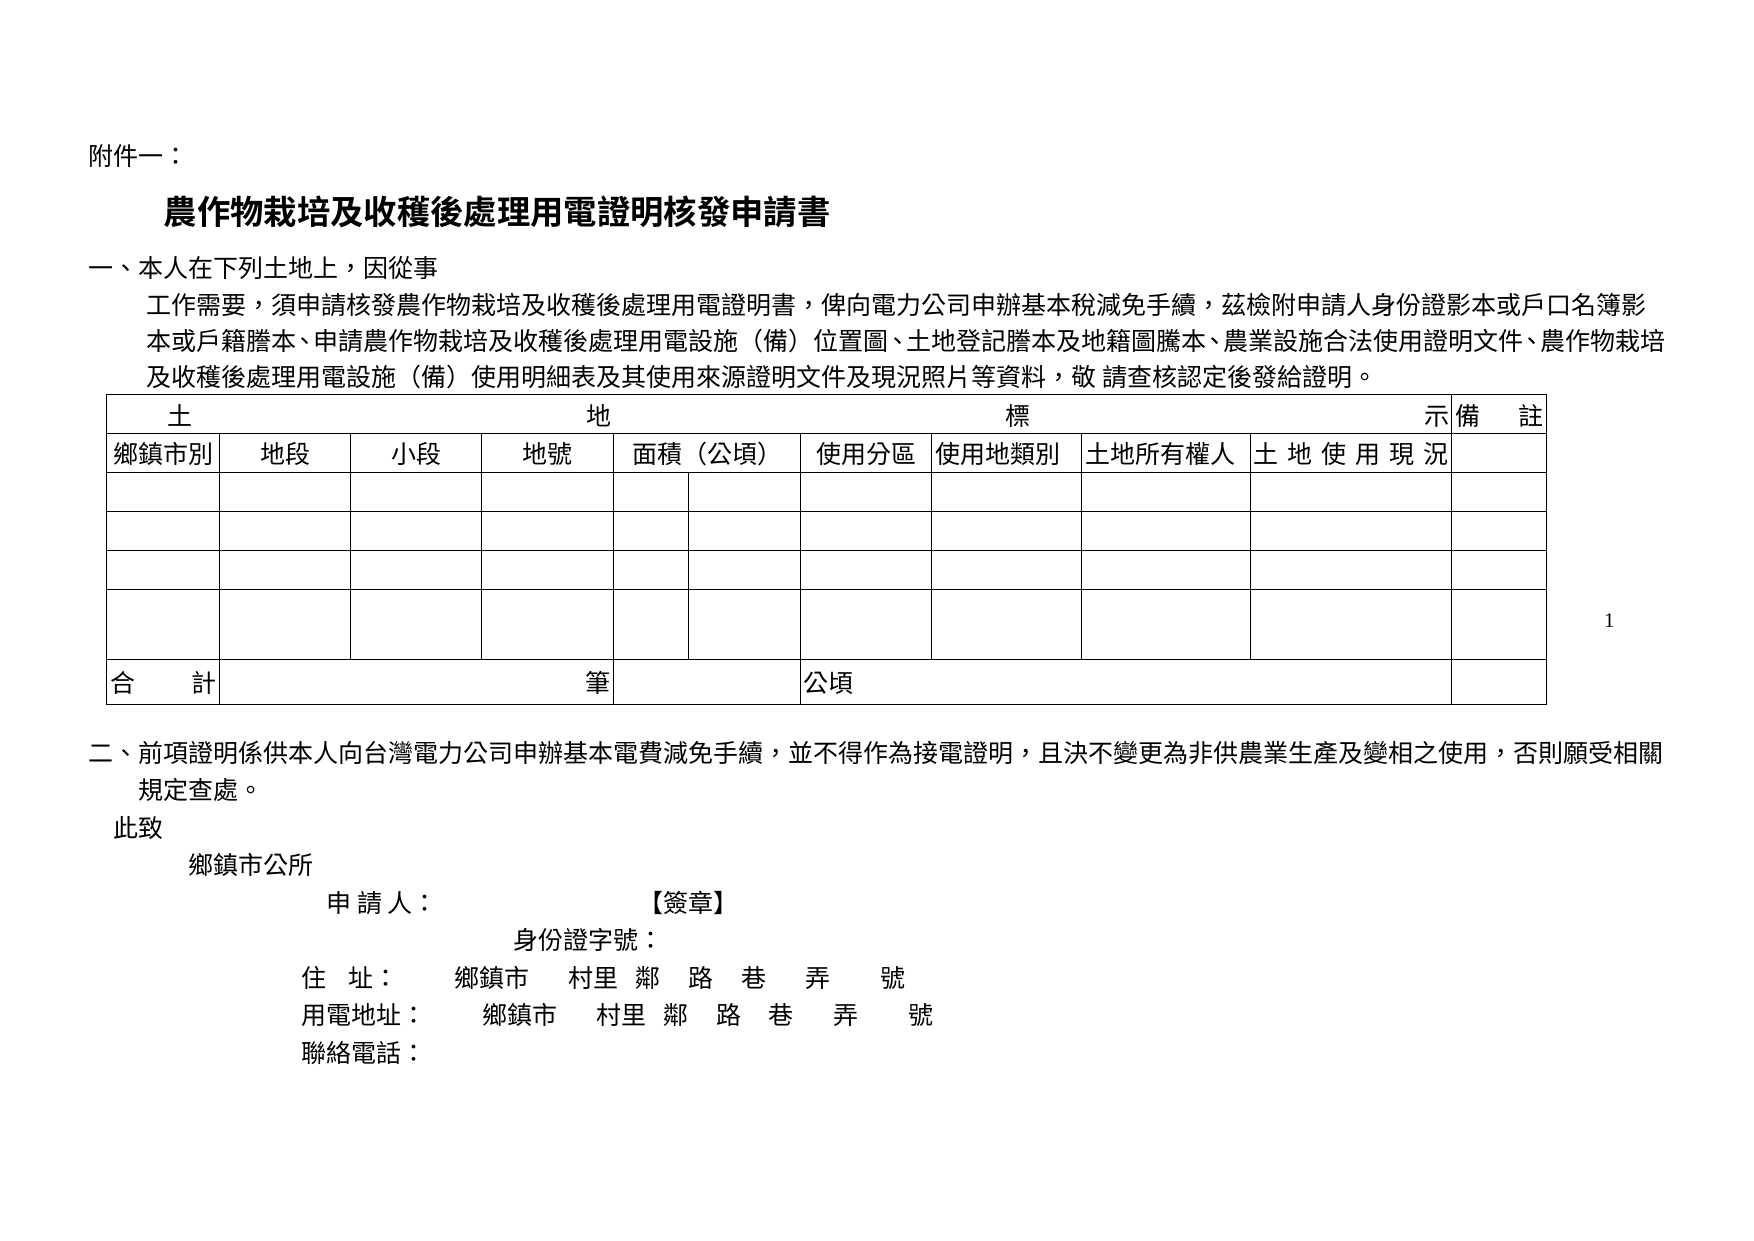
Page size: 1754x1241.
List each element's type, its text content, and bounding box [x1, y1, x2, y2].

table_cell [482, 551, 613, 589]
table_cell [932, 590, 1081, 659]
table_cell [351, 473, 481, 511]
table_cell [689, 590, 800, 659]
table_cell [1452, 512, 1546, 550]
table_cell [482, 512, 613, 550]
table_header 土地標示 [107, 395, 1451, 433]
table_cell [932, 512, 1081, 550]
text 工作需要，須申請核發農作物栽培及收穫後處理用電證明書，俾向電力公司申辦基本稅減免手續，茲檢附申請人身份證影本或戶口名簿影本或戶籍謄本、申請農作物栽培及收穫後處理用電設施（備）位置圖、土地登記謄本及地籍圖騰本、農業設施合法使用證明文件、農作物栽培及收穫後處理用電設施（備）使用明細表及其使用來源證明文件及現況照片等資料，敬 請查核認定後發給證明。 [146, 285, 1665, 394]
table_cell 地段 [220, 434, 350, 472]
table_cell 小段 [351, 434, 481, 472]
table_cell [1452, 551, 1546, 589]
table_cell [351, 512, 481, 550]
text 此致 [89, 807, 1665, 845]
table_cell [801, 512, 931, 550]
table_cell [351, 551, 481, 589]
table_cell [1082, 590, 1250, 659]
table_header 備註 [1452, 395, 1546, 433]
table_cell [351, 590, 481, 659]
table_cell [1251, 512, 1451, 550]
table_cell [107, 590, 219, 659]
table_cell 土地使用現況 [1251, 434, 1451, 472]
text 附件一： [89, 137, 1665, 173]
table_cell [220, 551, 350, 589]
table_cell [801, 551, 931, 589]
text 聯絡電話： [89, 1032, 1665, 1070]
table_cell 公頃 [801, 660, 1451, 704]
table_cell [614, 551, 688, 589]
text 用電地址： 鄉鎮市 村里 鄰 路 巷 弄 號 [89, 995, 1665, 1032]
table_cell [1082, 551, 1250, 589]
table_cell [482, 590, 613, 659]
table_cell [107, 551, 219, 589]
table_cell [107, 473, 219, 511]
table_cell [932, 473, 1081, 511]
table_cell [1251, 551, 1451, 589]
table_cell [614, 590, 688, 659]
table_cell [482, 473, 613, 511]
table_cell 鄉鎮市別 [107, 434, 219, 472]
text 住 址： 鄉鎮市 村里 鄰 路 巷 弄 號 [89, 957, 1665, 995]
table_cell [1452, 660, 1546, 704]
table_cell [1452, 590, 1546, 659]
text 身份證字號： [89, 920, 1665, 957]
table_cell 面積（公頃） [614, 434, 800, 472]
table_cell 筆 [220, 660, 613, 704]
table_cell [801, 590, 931, 659]
table_cell [614, 660, 800, 704]
table_cell [1452, 434, 1546, 472]
table_cell [220, 590, 350, 659]
table_cell [1082, 473, 1250, 511]
text 鄉鎮市公所 [89, 845, 1665, 882]
text 申 請 人： 【簽章】 [89, 882, 1665, 920]
table_cell [689, 551, 800, 589]
table_cell 土地所有權人 [1082, 434, 1250, 472]
table_cell [614, 473, 688, 511]
table_cell [107, 512, 219, 550]
table_cell 使用分區 [801, 434, 931, 472]
text 農作物栽培及收穫後處理用電證明核發申請書 [89, 173, 1665, 248]
table_cell 使用地類別 [932, 434, 1081, 472]
table_cell [1452, 473, 1546, 511]
table_cell [1082, 512, 1250, 550]
table_cell [1251, 473, 1451, 511]
table_cell [614, 512, 688, 550]
table_cell [689, 512, 800, 550]
table_cell 合計 [107, 660, 219, 704]
table_cell [689, 473, 800, 511]
table_cell [220, 473, 350, 511]
table_cell 地號 [482, 434, 613, 472]
table_cell [932, 551, 1081, 589]
table_cell [220, 512, 350, 550]
table_cell [801, 473, 931, 511]
text 一、本人在下列土地上，因從事 [89, 248, 1665, 285]
table_cell [1251, 590, 1451, 659]
text 二、前項證明係供本人向台灣電力公司申辦基本電費減免手續，並不得作為接電證明，且決不變更為非供農業生產及變相之使用，否則願受相關規定查處。 [89, 732, 1665, 807]
